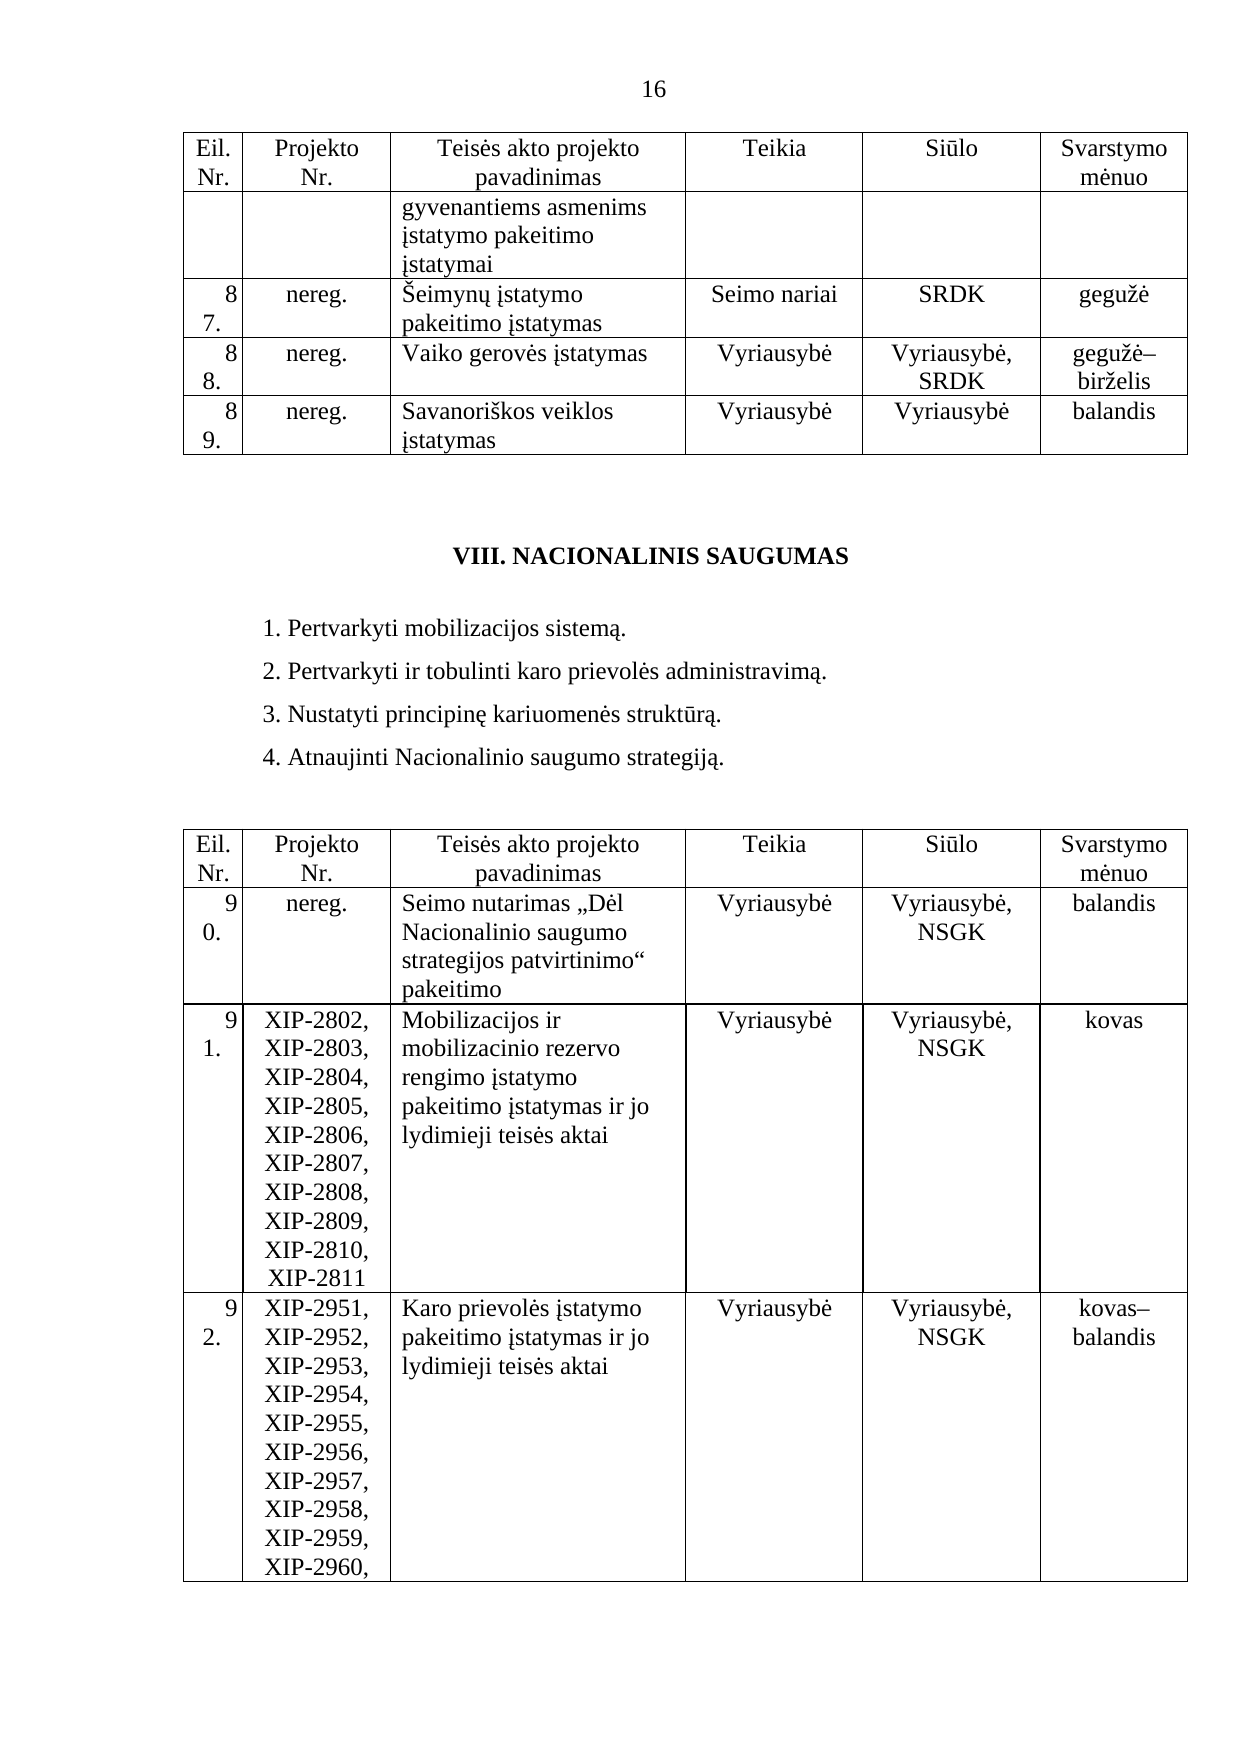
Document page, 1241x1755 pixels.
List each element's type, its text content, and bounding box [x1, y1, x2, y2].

table_cell nereg. [243, 338, 390, 395]
table_cell nereg. [243, 396, 390, 454]
table_cell Vyriausybė, SRDK [863, 338, 1040, 395]
table_cell Vyriausybė [686, 396, 862, 454]
table_cell kovas [1041, 1005, 1187, 1292]
table_cell Savanoriškos veiklos įstatymas [391, 396, 685, 454]
table_cell XIP-2802, XIP-2803, XIP-2804, XIP-2805, XIP-2806, XIP-2807, XIP-2808, XIP-2809, XIP-2810, XIP-2811 [244, 1005, 390, 1292]
table_cell balandis [1041, 396, 1187, 454]
table_cell 92. [184, 1293, 242, 1581]
table_cell Mobilizacijos ir mobilizacinio rezervo rengimo įstatymo pakeitimo įstatymas ir jo lydimieji teisės aktai [391, 1005, 685, 1292]
table_cell Karo prievolės įstatymo pakeitimo įstatymas ir jo lydimieji teisės aktai [391, 1293, 685, 1581]
table_cell Vyriausybė [686, 888, 862, 1003]
table_header Eil. Nr. [184, 133, 242, 191]
table_cell Vyriausybė [686, 338, 862, 395]
table_cell Šeimynų įstatymo pakeitimo įstatymas [391, 279, 685, 337]
table_cell [243, 192, 390, 278]
table_cell Vyriausybė, NSGK [863, 1293, 1040, 1581]
table_header Siūlo [863, 133, 1040, 191]
table_cell balandis [1041, 888, 1187, 1003]
table_cell [1041, 192, 1187, 278]
table_header Svarstymo mėnuo [1041, 133, 1187, 191]
text 3. Nustatyti principinę kariuomenės struktūrą. [187, 699, 1120, 728]
table_cell nereg. [243, 888, 390, 1003]
table_cell Seimo nariai [686, 279, 862, 337]
table_cell nereg. [243, 279, 390, 337]
table_cell kovas– balandis [1041, 1293, 1187, 1581]
table_cell 90. [184, 888, 242, 1003]
table_header Projekto Nr. [243, 830, 390, 887]
table_cell SRDK [863, 279, 1040, 337]
table_cell [184, 192, 242, 278]
table_cell 89. [184, 396, 242, 454]
text 2. Pertvarkyti ir tobulinti karo prievolės administravimą. [187, 656, 1120, 685]
table_header Teikia [686, 830, 862, 887]
text 1. Pertvarkyti mobilizacijos sistemą. [187, 613, 1120, 642]
table_header Svarstymo mėnuo [1041, 830, 1187, 887]
table_cell gegužė [1041, 279, 1187, 337]
table_cell 91. [184, 1005, 242, 1292]
table_cell Vyriausybė [686, 1293, 862, 1581]
table_header Siūlo [863, 830, 1040, 887]
text VIII. NACIONALINIS SAUGUMAS [187, 541, 1120, 570]
table_cell Vyriausybė [863, 396, 1040, 454]
table_cell 87. [184, 279, 242, 337]
text 4. Atnaujinti Nacionalinio saugumo strategiją. [187, 742, 1120, 771]
table_header Projekto Nr. [243, 133, 390, 191]
table_cell Vyriausybė, NSGK [863, 888, 1040, 1003]
table_header Teisės akto projekto pavadinimas [391, 830, 685, 887]
table_cell 88. [184, 338, 242, 395]
table_cell Vaiko gerovės įstatymas [391, 338, 685, 395]
table_header Teikia [686, 133, 862, 191]
table_header Eil. Nr. [184, 830, 242, 887]
table_cell [863, 192, 1040, 278]
table_header Teisės akto projekto pavadinimas [391, 133, 685, 191]
table_cell gyvenantiems asmenims įstatymo pakeitimo įstatymai [391, 192, 685, 278]
table_cell [686, 192, 862, 278]
table_cell Vyriausybė, NSGK [864, 1005, 1039, 1292]
table_cell Vyriausybė [687, 1005, 862, 1292]
table_cell Seimo nutarimas „Dėl Nacionalinio saugumo strategijos patvirtinimo“ pakeitimo [391, 888, 685, 1003]
table_cell XIP-2951, XIP-2952, XIP-2953, XIP-2954, XIP-2955, XIP-2956, XIP-2957, XIP-2958, XIP-2959, XIP-2960, [243, 1293, 390, 1581]
table_cell gegužė– birželis [1041, 338, 1187, 395]
